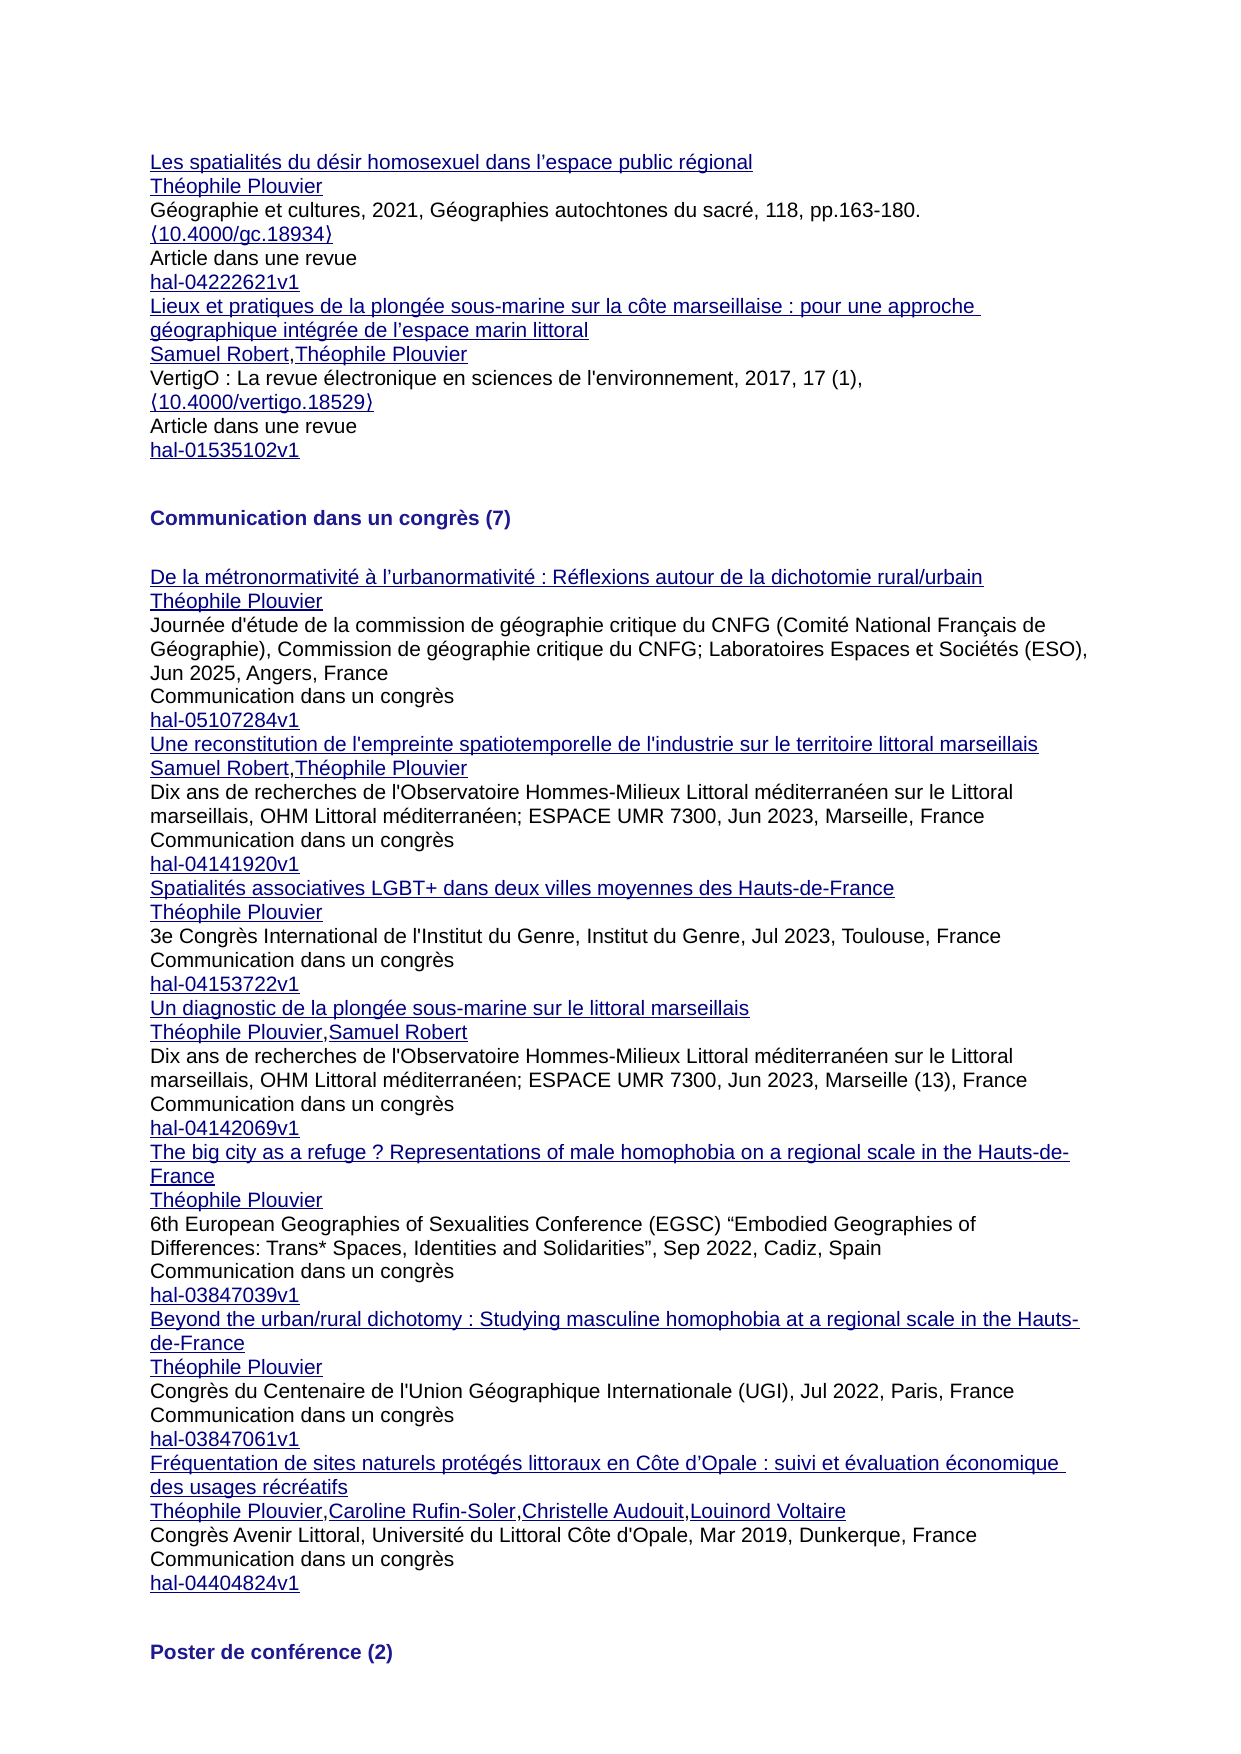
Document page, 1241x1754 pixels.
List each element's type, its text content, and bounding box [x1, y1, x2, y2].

table_cell Les spatialités du désir homosexuel dans l’espace public régional Théophile Plouvier Géographie et cultures, 2021, Géographies autochtones du sacré, 118, pp.163-180. ⟨10.4000/gc.18934⟩ Article dans une revue hal-04222621v1 [150, 150, 1090, 294]
table_cell Spatialités associatives LGBT+ dans deux villes moyennes des Hauts-de-France Théophile Plouvier 3e Congrès International de l'Institut du Genre, Institut du Genre, Jul 2023, Toulouse, France Communication dans un congrès hal-04153722v1 [150, 876, 1090, 996]
table_cell Un diagnostic de la plongée sous-marine sur le littoral marseillais Théophile Plouvier,Samuel Robert Dix ans de recherches de l'Observatoire Hommes-Milieux Littoral méditerranéen sur le Littoral marseillais, OHM Littoral méditerranéen; ESPACE UMR 7300, Jun 2023, Marseille (13), France Communication dans un congrès hal-04142069v1 [150, 996, 1090, 1139]
table_cell Une reconstitution de l'empreinte spatiotemporelle de l'industrie sur le territoire littoral marseillais Samuel Robert,Théophile Plouvier Dix ans de recherches de l'Observatoire Hommes-Milieux Littoral méditerranéen sur le Littoral marseillais, OHM Littoral méditerranéen; ESPACE UMR 7300, Jun 2023, Marseille, France Communication dans un congrès hal-04141920v1 [150, 732, 1090, 876]
subtitle Communication dans un congrès (7) [150, 506, 1090, 530]
subtitle Poster de conférence (2) [150, 1639, 1090, 1663]
table_cell Beyond the urban/rural dichotomy : Studying masculine homophobia at a regional scale in the Hauts-de-France Théophile Plouvier Congrès du Centenaire de l'Union Géographique Internationale (UGI), Jul 2022, Paris, France Communication dans un congrès hal-03847061v1 [150, 1307, 1090, 1451]
table_cell Lieux et pratiques de la plongée sous-marine sur la côte marseillaise : pour une approche géographique intégrée de l’espace marin littoral Samuel Robert,Théophile Plouvier VertigO : La revue électronique en sciences de l'environnement, 2017, 17 (1), ⟨10.4000/vertigo.18529⟩ Article dans une revue hal-01535102v1 [150, 294, 1090, 461]
table_header De la métronormativité à l’urbanormativité : Réflexions autour de la dichotomie rural/urbain Théophile Plouvier Journée d'étude de la commission de géographie critique du CNFG (Comité National Français de Géographie), Commission de géographie critique du CNFG; Laboratoires Espaces et Sociétés (ESO), Jun 2025, Angers, France Communication dans un congrès hal-05107284v1 [150, 565, 1090, 732]
table_cell The big city as a refuge ? Representations of male homophobia on a regional scale in the Hauts-de-France Théophile Plouvier 6th European Geographies of Sexualities Conference (EGSC) “Embodied Geographies of Differences: Trans* Spaces, Identities and Solidarities”, Sep 2022, Cadiz, Spain Communication dans un congrès hal-03847039v1 [150, 1140, 1090, 1307]
table_cell Fréquentation de sites naturels protégés littoraux en Côte d’Opale : suivi et évaluation économique des usages récréatifs Théophile Plouvier,Caroline Rufin-Soler,Christelle Audouit,Louinord Voltaire Congrès Avenir Littoral, Université du Littoral Côte d'Opale, Mar 2019, Dunkerque, France Communication dans un congrès hal-04404824v1 [150, 1451, 1090, 1595]
